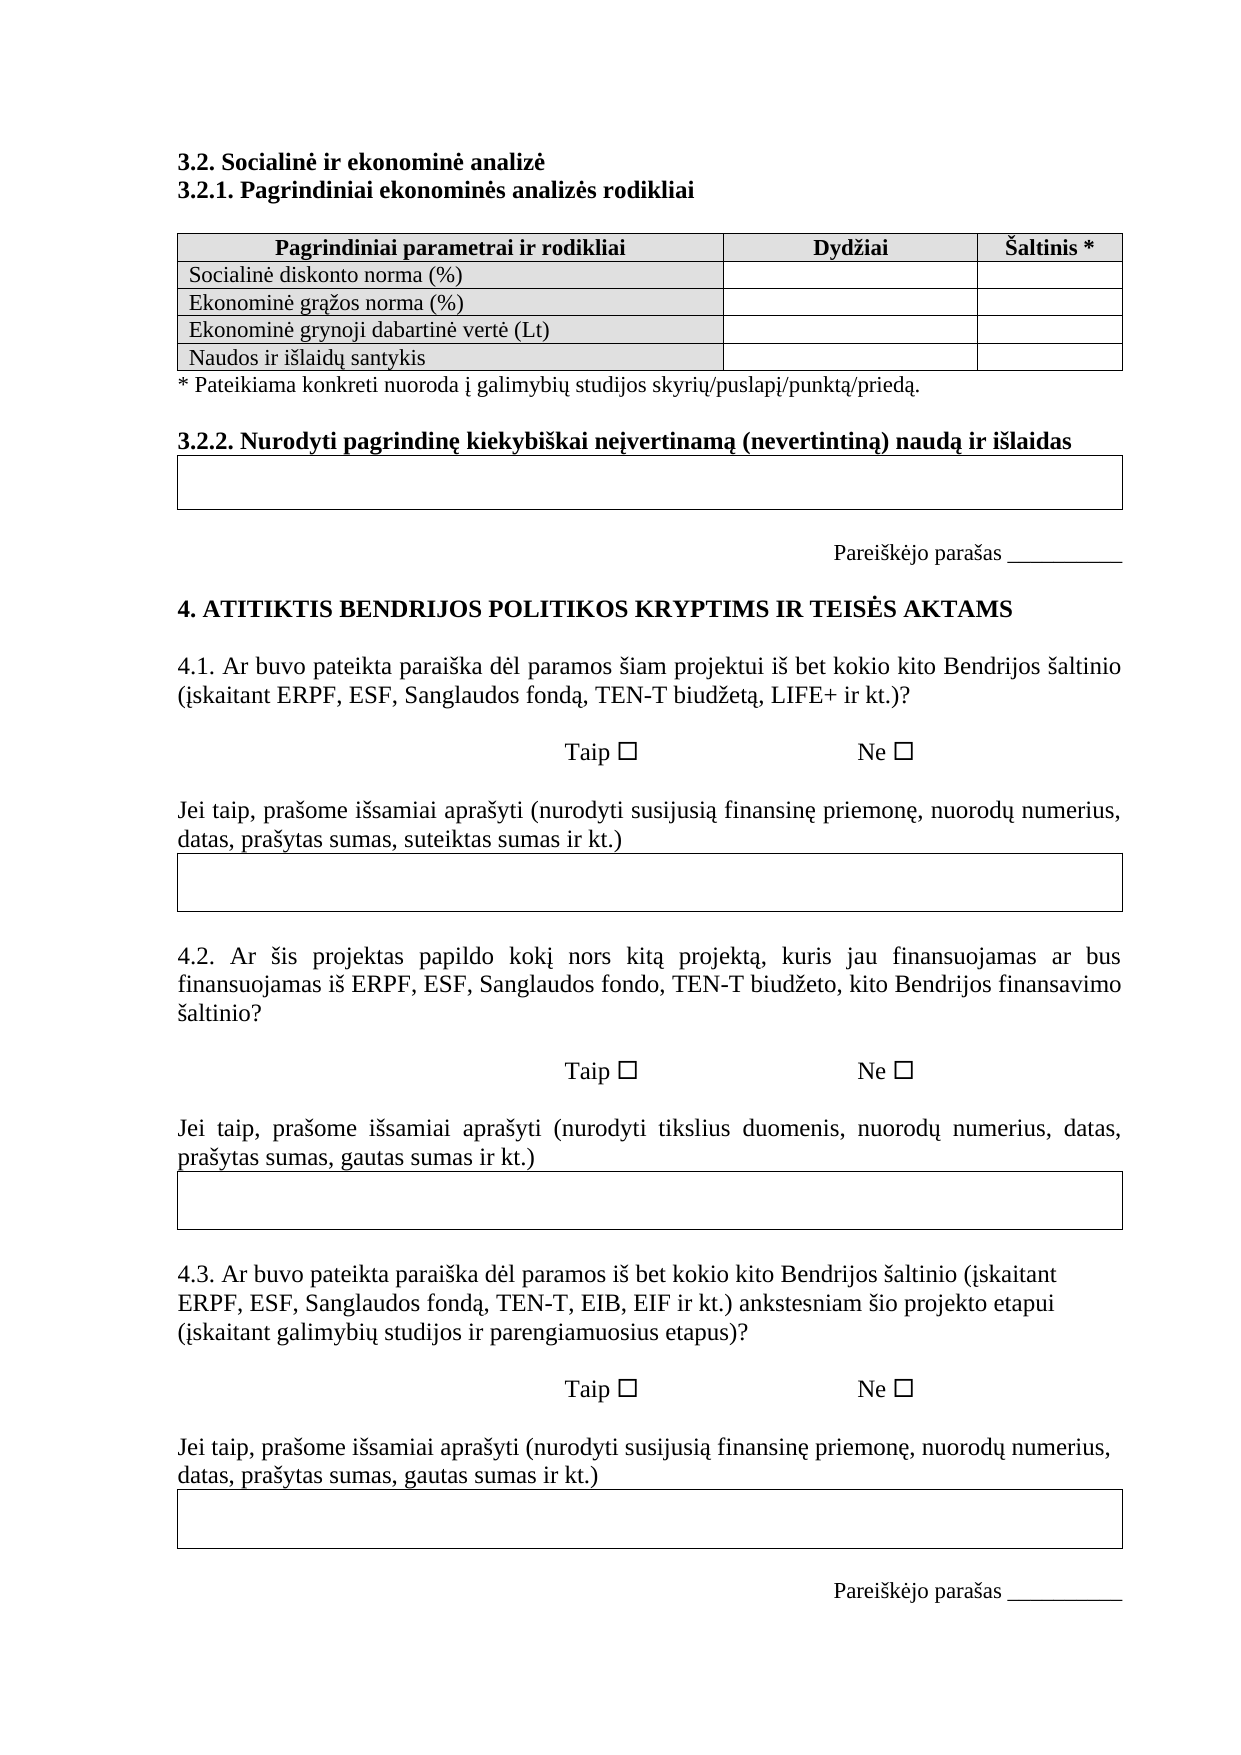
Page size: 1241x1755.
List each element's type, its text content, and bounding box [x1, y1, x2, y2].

table_header Dydžiai [724, 234, 977, 261]
table_header Šaltinis * [978, 234, 1122, 261]
table_cell Naudos ir išlaidų santykis [178, 344, 723, 370]
table_cell Ekonominė grąžos norma (%) [178, 289, 723, 315]
table_header Ne [] [650, 738, 1122, 766]
text Pareiškėjo parašas __________ [177, 538, 1122, 565]
text 4.2. Ar šis projektas papildo kokį nors kitą projektą, kuris jau finansuojamas ar bus finansuojamas iš ERPF, ESF, Sanglaudos fondo, TEN-T biudžeto, kito Bendrijos finansavimo šaltinio? [177, 941, 1122, 1027]
table_header Ne [] [650, 1374, 1122, 1403]
table_header Ne [] [650, 1056, 1122, 1084]
text Pareiškėjo parašas __________ [177, 1577, 1122, 1604]
table_cell Socialinė diskonto norma (%) [178, 262, 723, 288]
text 3.2.2. Nurodyti pagrindinę kiekybiškai neįvertinamą (nevertintiną) naudą ir išlaidas [177, 426, 1122, 455]
table_header Taip [] [177, 738, 650, 766]
table_header [178, 456, 1122, 509]
table_cell Ekonominė grynoji dabartinė vertė (Lt) [178, 316, 723, 343]
table_cell [724, 289, 977, 315]
text Jei taip, prašome išsamiai aprašyti (nurodyti tikslius duomenis, nuorodų numerius, datas, prašytas sumas, gautas sumas ir kt.) [177, 1113, 1122, 1171]
text Jei taip, prašome išsamiai aprašyti (nurodyti susijusią finansinę priemonę, nuorodų numerius, datas, prašytas sumas, gautas sumas ir kt.) [177, 1432, 1122, 1489]
table_cell [724, 344, 977, 370]
text * Pateikiama konkreti nuoroda į galimybių studijos skyrių/puslapį/punktą/priedą. [177, 371, 1122, 397]
table_header [178, 854, 1122, 911]
table_header Taip [] [177, 1056, 650, 1084]
text 4.3. Ar buvo pateikta paraiška dėl paramos iš bet kokio kito Bendrijos šaltinio (įskaitant ERPF, ESF, Sanglaudos fondą, TEN-T, EIB, EIF ir kt.) ankstesniam šio projekto etapui (įskaitant galimybių studijos ir parengiamuosius etapus)? [177, 1259, 1122, 1345]
table_cell [978, 262, 1122, 288]
table_header Pagrindiniai parametrai ir rodikliai [178, 234, 723, 261]
table_header [178, 1490, 1122, 1548]
table_cell [978, 316, 1122, 343]
text 4.1. Ar buvo pateikta paraiška dėl paramos šiam projektui iš bet kokio kito Bendrijos šaltinio (įskaitant ERPF, ESF, Sanglaudos fondą, TEN-T biudžetą, LIFE+ ir kt.)? [177, 651, 1122, 709]
table_cell [978, 289, 1122, 315]
table_cell [724, 262, 977, 288]
table_cell [978, 344, 1122, 370]
table_header Taip [] [177, 1374, 650, 1403]
text 3.2.1. Pagrindiniai ekonominės analizės rodikliai [177, 176, 1122, 204]
table_cell [724, 316, 977, 343]
text 3.2. Socialinė ir ekonominė analizė [177, 147, 1122, 176]
text 4. ATITIKTIS BENDRIJOS POLITIKOS KRYPTIMS IR TEISĖS AKTAMS [177, 594, 1122, 622]
text Jei taip, prašome išsamiai aprašyti (nurodyti susijusią finansinę priemonę, nuorodų numerius, datas, prašytas sumas, suteiktas sumas ir kt.) [177, 795, 1122, 852]
table_header [178, 1172, 1122, 1229]
